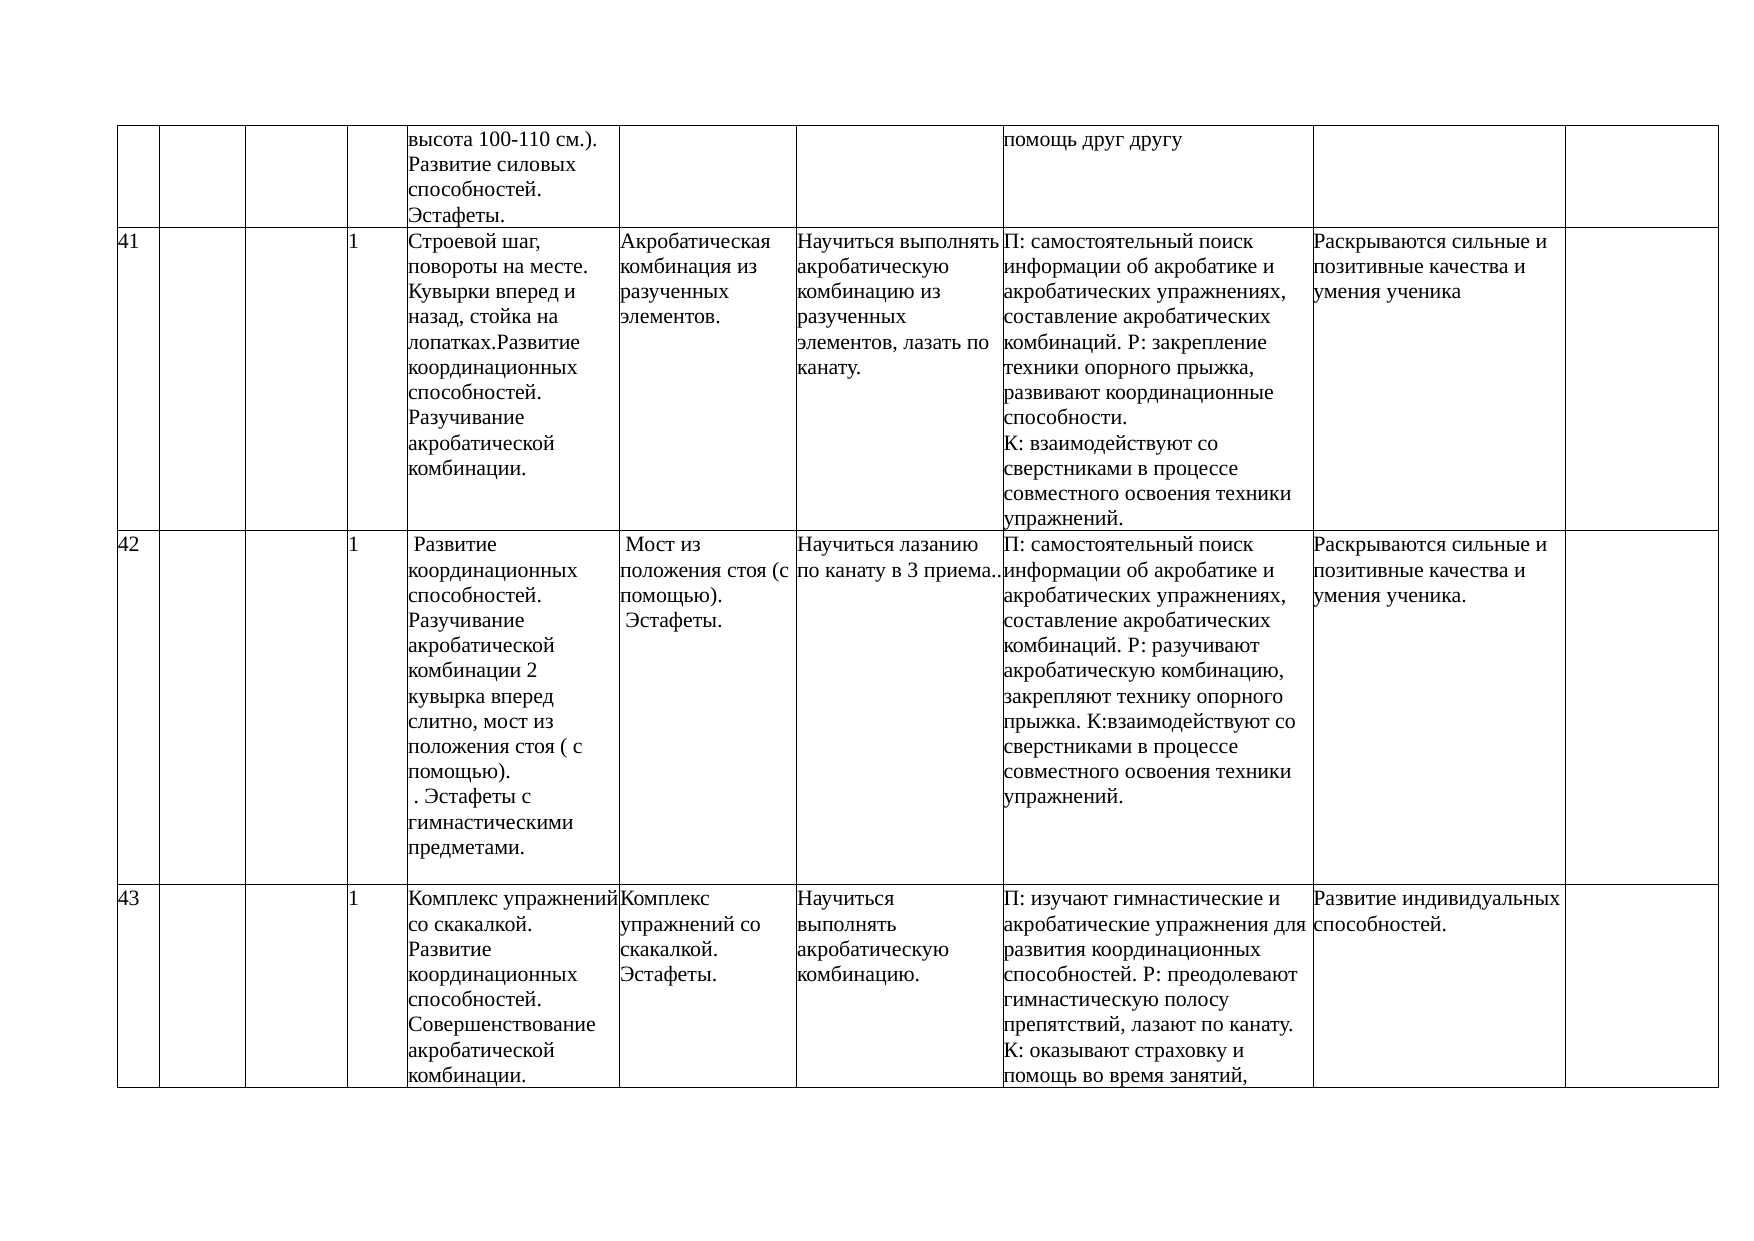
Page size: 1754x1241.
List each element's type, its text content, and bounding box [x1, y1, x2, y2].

table_cell [1566, 531, 1718, 884]
table_cell [797, 126, 1003, 227]
table_cell [160, 126, 245, 227]
table_cell [1314, 126, 1565, 227]
table_cell [1566, 228, 1718, 530]
table_cell 1 [348, 885, 407, 1087]
table_cell Научиться выполнять акробатическую комбинацию. [797, 885, 1003, 1087]
table_cell 43 [118, 885, 159, 1087]
table_cell Мост из положения стоя (с помощью). Эстафеты. [620, 531, 796, 884]
table_cell 41 [118, 228, 159, 530]
table_cell [246, 126, 347, 227]
table_cell Раскрываются сильные и позитивные качества и умения ученика [1314, 228, 1565, 530]
table_cell [620, 126, 796, 227]
table_cell П: изучают гимнастические и акробатические упражнения для развития координационных способностей. Р: преодолевают гимнастическую полосу препятствий, лазают по канату. К: оказывают страховку и помощь во время занятий, [1004, 885, 1313, 1087]
table_cell [118, 126, 159, 227]
table_cell 1 [348, 228, 407, 530]
table_cell [246, 228, 347, 530]
table_cell Раскрываются сильные и позитивные качества и умения ученика. [1314, 531, 1565, 884]
table_cell [1566, 126, 1718, 227]
table_cell Акробатическая комбинация из разученных элементов. [620, 228, 796, 530]
table_cell [160, 531, 245, 884]
table_cell высота 100-110 см.). Развитие силовых способностей. Эстафеты. [408, 126, 619, 227]
table_cell [160, 228, 245, 530]
table_cell [160, 885, 245, 1087]
table_cell [246, 531, 347, 884]
table_cell Комплекс упражнений со скакалкой. Развитие координационных способностей. Совершенствование акробатической комбинации. [408, 885, 619, 1087]
table_cell Строевой шаг, повороты на месте. Кувырки вперед и назад, стойка на лопатках.Развитие координационных способностей. Разучивание акробатической комбинации. [408, 228, 619, 530]
table_cell П: самостоятельный поиск информации об акробатике и акробатических упражнениях, составление акробатических комбинаций. Р: разучивают акробатическую комбинацию, закрепляют технику опорного прыжка. К:взаимодействуют со сверстниками в процессе совместного освоения техники упражнений. [1004, 531, 1313, 884]
table_cell [246, 885, 347, 1087]
table_cell Развитие координационных способностей. Разучивание акробатической комбинации 2 кувырка вперед слитно, мост из положения стоя ( с помощью). . Эстафеты с гимнастическими предметами. [408, 531, 619, 884]
table_cell Научиться лазанию по канату в 3 приема.. [797, 531, 1003, 884]
table_cell 42 [118, 531, 159, 884]
table_cell Развитие индивидуальных способностей. [1314, 885, 1565, 1087]
table_cell Комплекс упражнений со скакалкой. Эстафеты. [620, 885, 796, 1087]
table_cell [348, 126, 407, 227]
table_cell [1566, 885, 1718, 1087]
table_cell помощь друг другу [1004, 126, 1313, 227]
table_cell Научиться выполнять акробатическую комбинацию из разученных элементов, лазать по канату. [797, 228, 1003, 530]
table_cell П: самостоятельный поиск информации об акробатике и акробатических упражнениях, составление акробатических комбинаций. Р: закрепление техники опорного прыжка, развивают координационные способности. К: взаимодействуют со сверстниками в процессе совместного освоения техники упражнений. [1004, 228, 1313, 530]
table_cell 1 [348, 531, 407, 884]
